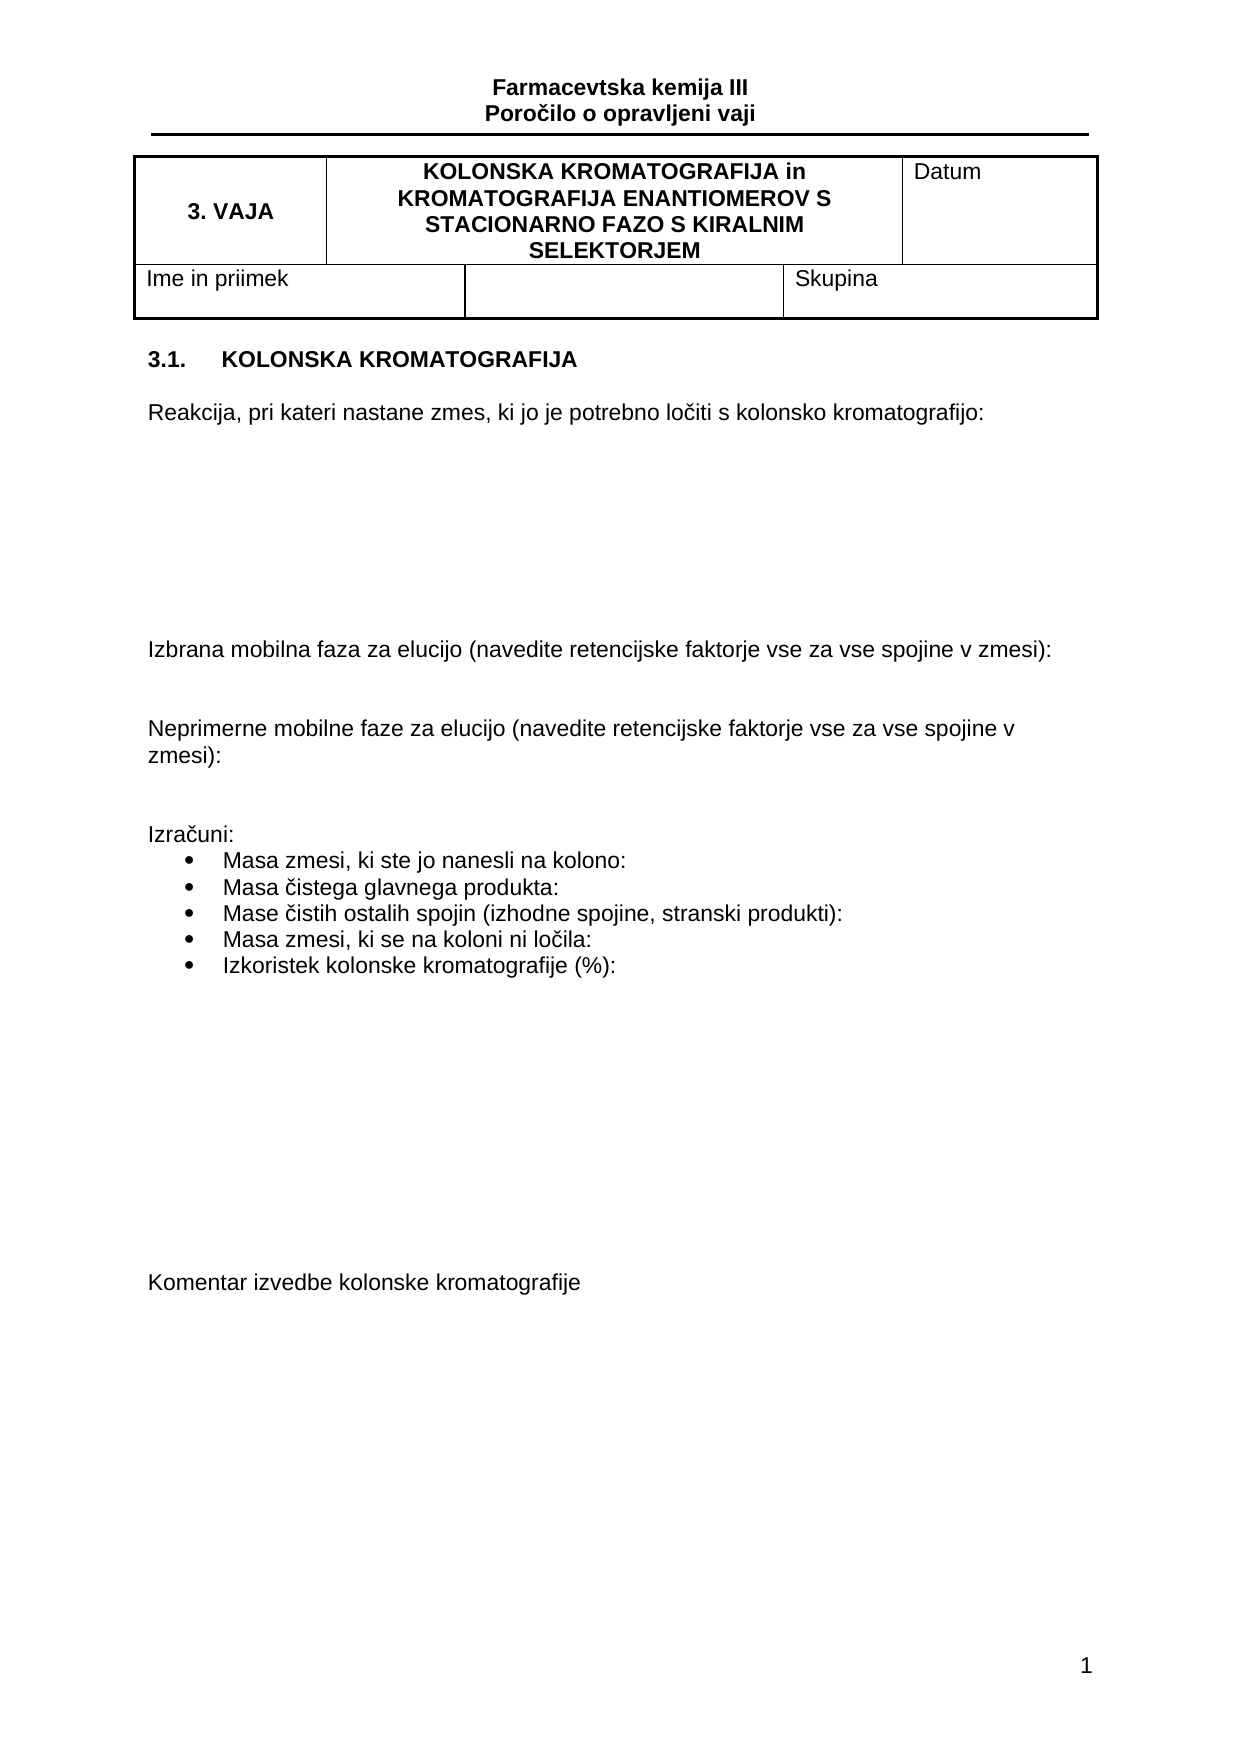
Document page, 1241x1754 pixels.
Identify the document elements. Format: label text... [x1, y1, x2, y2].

text Izračuni: [148, 821, 1093, 847]
text 3.1. KOLONSKA KROMATOGRAFIJA [148, 346, 1093, 373]
table_cell Ime in priimek [136, 265, 464, 317]
table_header Datum [903, 158, 1096, 264]
text Izbrana mobilna faza za elucijo (navedite retencijske faktorje vse za vse spojine v zmesi): [148, 636, 1093, 663]
list Masa zmesi, ki se na koloni ni ločila: [185, 926, 1093, 952]
table_header KOLONSKA KROMATOGRAFIJA in KROMATOGRAFIJA ENANTIOMEROV S STACIONARNO FAZO S KIRALNIM SELEKTORJEM [327, 158, 902, 264]
table_cell Skupina [784, 265, 1096, 317]
list Masa zmesi, ki ste jo nanesli na kolono: [185, 847, 1093, 873]
text Neprimerne mobilne faze za elucijo (navedite retencijske faktorje vse za vse spojine v zmesi): [148, 715, 1093, 768]
table_header 3. VAJA [136, 158, 326, 264]
list Mase čistih ostalih spojin (izhodne spojine, stranski produkti): [185, 900, 1093, 926]
text Komentar izvedbe kolonske kromatografije [148, 1269, 1093, 1295]
list Masa čistega glavnega produkta: [185, 873, 1093, 900]
text Reakcija, pri kateri nastane zmes, ki jo je potrebno ločiti s kolonsko kromatografijo: [148, 399, 1093, 425]
list Izkoristek kolonske kromatografije (%): [185, 952, 1093, 979]
table_cell [466, 265, 783, 317]
